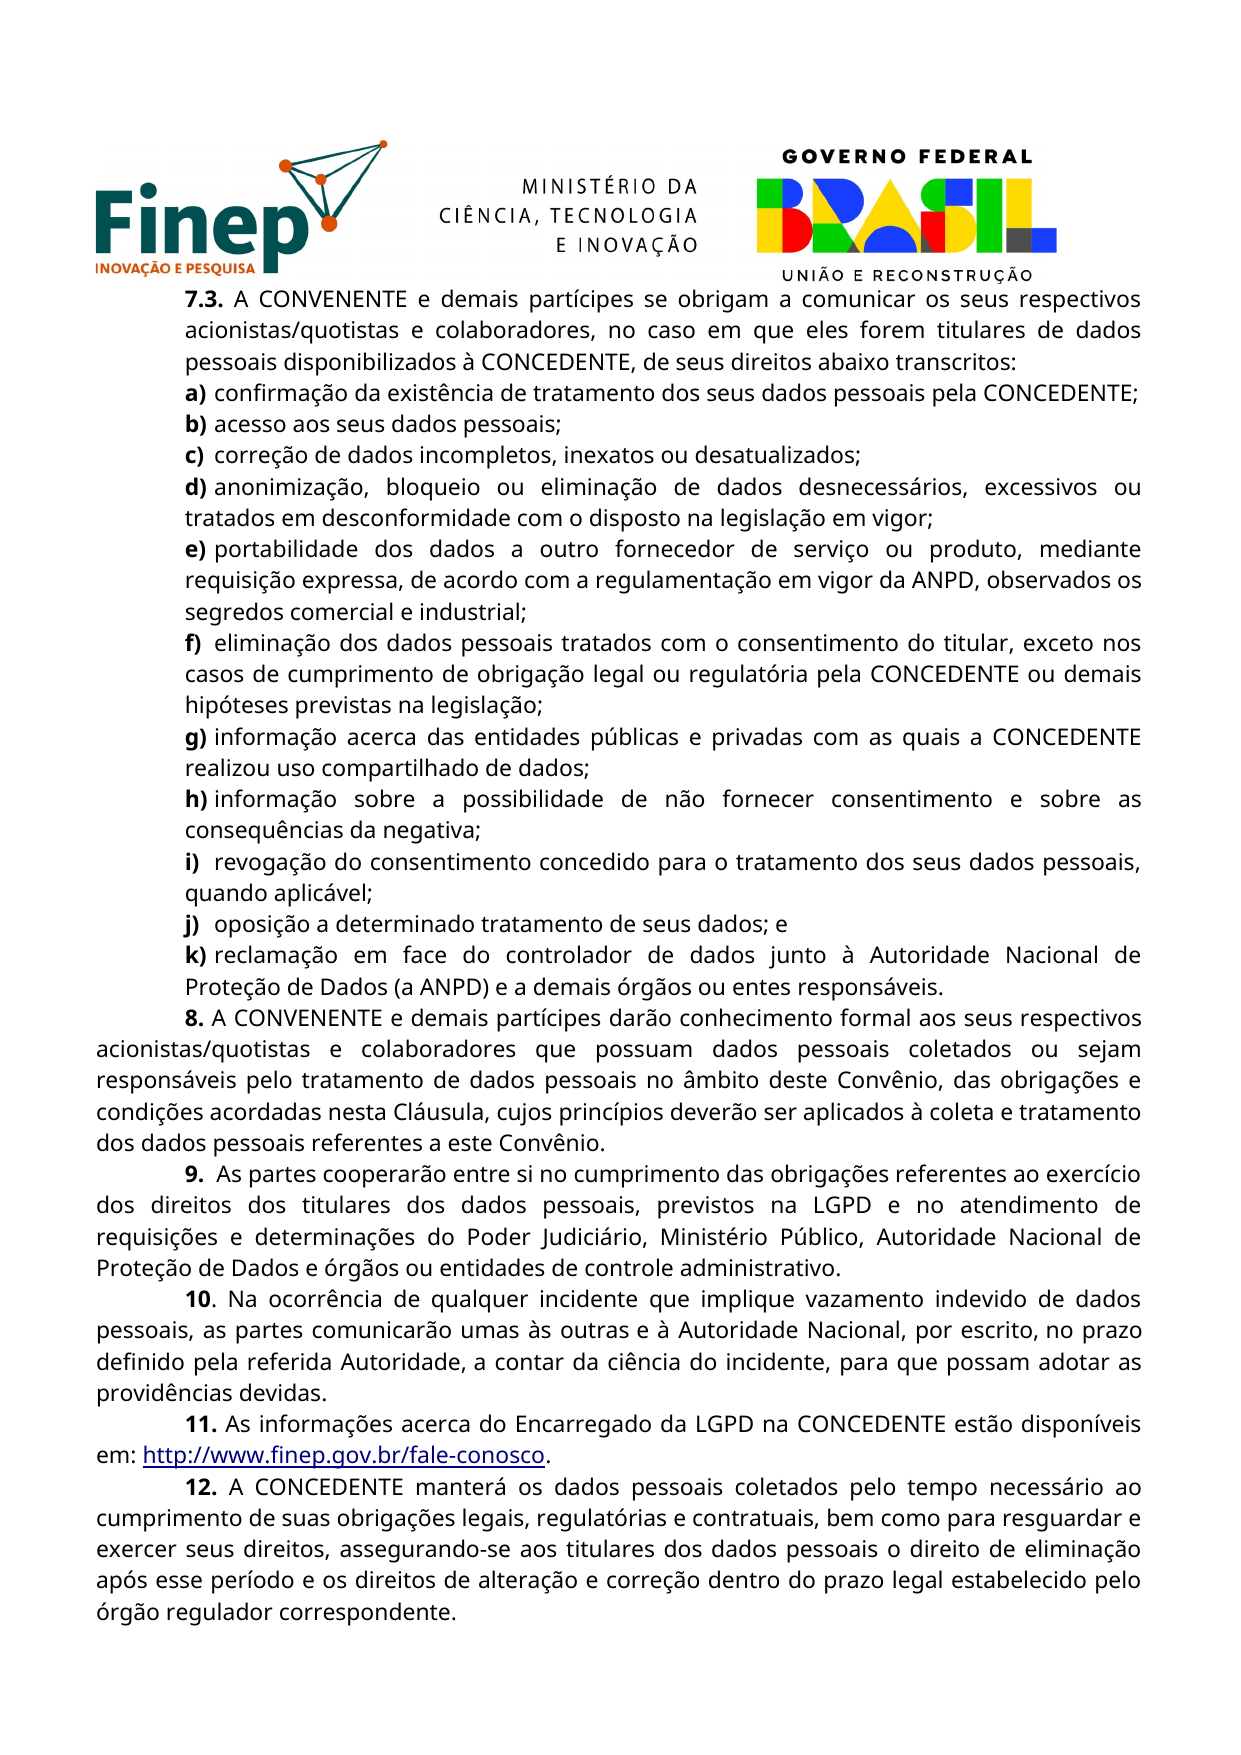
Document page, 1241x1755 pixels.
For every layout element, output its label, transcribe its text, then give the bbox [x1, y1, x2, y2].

list correção de dados incompletos, inexatos ou desatualizados; [184, 439, 1143, 471]
list eliminação dos dados pessoais tratados com o consentimento do titular, exceto nos casos de cumprimento de obrigação legal ou regulatória pela CONCEDENTE ou demais hipóteses previstas na legislação; [184, 627, 1143, 721]
list informação acerca das entidades públicas e privadas com as quais a CONCEDENTE realizou uso compartilhado de dados; [184, 721, 1143, 783]
text 7.3. A CONVENENTE e demais partícipes se obrigam a comunicar os seus respectivos acionistas/quotistas e colaboradores, no caso em que eles forem titulares de dados pessoais disponibilizados à CONCEDENTE, de seus direitos abaixo transcritos: [184, 169, 1143, 377]
list informação sobre a possibilidade de não fornecer consentimento e sobre as consequências da negativa; [184, 783, 1143, 846]
list acesso aos seus dados pessoais; [184, 408, 1143, 439]
list reclamação em face do controlador de dados junto à Autoridade Nacional de Proteção de Dados (a ANPD) e a demais órgãos ou entes responsáveis. [184, 939, 1143, 1002]
list confirmação da existência de tratamento dos seus dados pessoais pela CONCEDENTE; [184, 377, 1143, 408]
list oposição a determinado tratamento de seus dados; e [184, 908, 1143, 939]
text 12. A CONCEDENTE manterá os dados pessoais coletados pelo tempo necessário ao cumprimento de suas obrigações legais, regulatórias e contratuais, bem como para resguardar e exercer seus direitos, assegurando-se aos titulares dos dados pessoais o direito de eliminação após esse período e os direitos de alteração e correção dentro do prazo legal estabelecido pelo órgão regulador correspondente. [96, 1471, 1143, 1627]
text 11. As informações acerca do Encarregado da LGPD na CONCEDENTE estão disponíveis em: http://www.finep.gov.br/fale-conosco. [96, 1408, 1143, 1471]
list anonimização, bloqueio ou eliminação de dados desnecessários, excessivos ou tratados em desconformidade com o disposto na legislação em vigor; [184, 471, 1143, 533]
text 10. Na ocorrência de qualquer incidente que implique vazamento indevido de dados pessoais, as partes comunicarão umas às outras e à Autoridade Nacional, por escrito, no prazo definido pela referida Autoridade, a contar da ciência do incidente, para que possam adotar as providências devidas. [96, 1283, 1143, 1408]
list revogação do consentimento concedido para o tratamento dos seus dados pessoais, quando aplicável; [184, 846, 1143, 908]
list portabilidade dos dados a outro fornecedor de serviço ou produto, mediante requisição expressa, de acordo com a regulamentação em vigor da ANPD, observados os segredos comercial e industrial; [184, 533, 1143, 627]
text 8. A CONVENENTE e demais partícipes darão conhecimento formal aos seus respectivos acionistas/quotistas e colaboradores que possuam dados pessoais coletados ou sejam responsáveis pelo tratamento de dados pessoais no âmbito deste Convênio, das obrigações e condições acordadas nesta Cláusula, cujos princípios deverão ser aplicados à coleta e tratamento dos dados pessoais referentes a este Convênio. [96, 1002, 1143, 1158]
text 9. As partes cooperarão entre si no cumprimento das obrigações referentes ao exercício dos direitos dos titulares dos dados pessoais, previstos na LGPD e no atendimento de requisições e determinações do Poder Judiciário, Ministério Público, Autoridade Nacional de Proteção de Dados e órgãos ou entidades de controle administrativo.Parte superior do formulárioParte superior do formulário [96, 1158, 1143, 1283]
